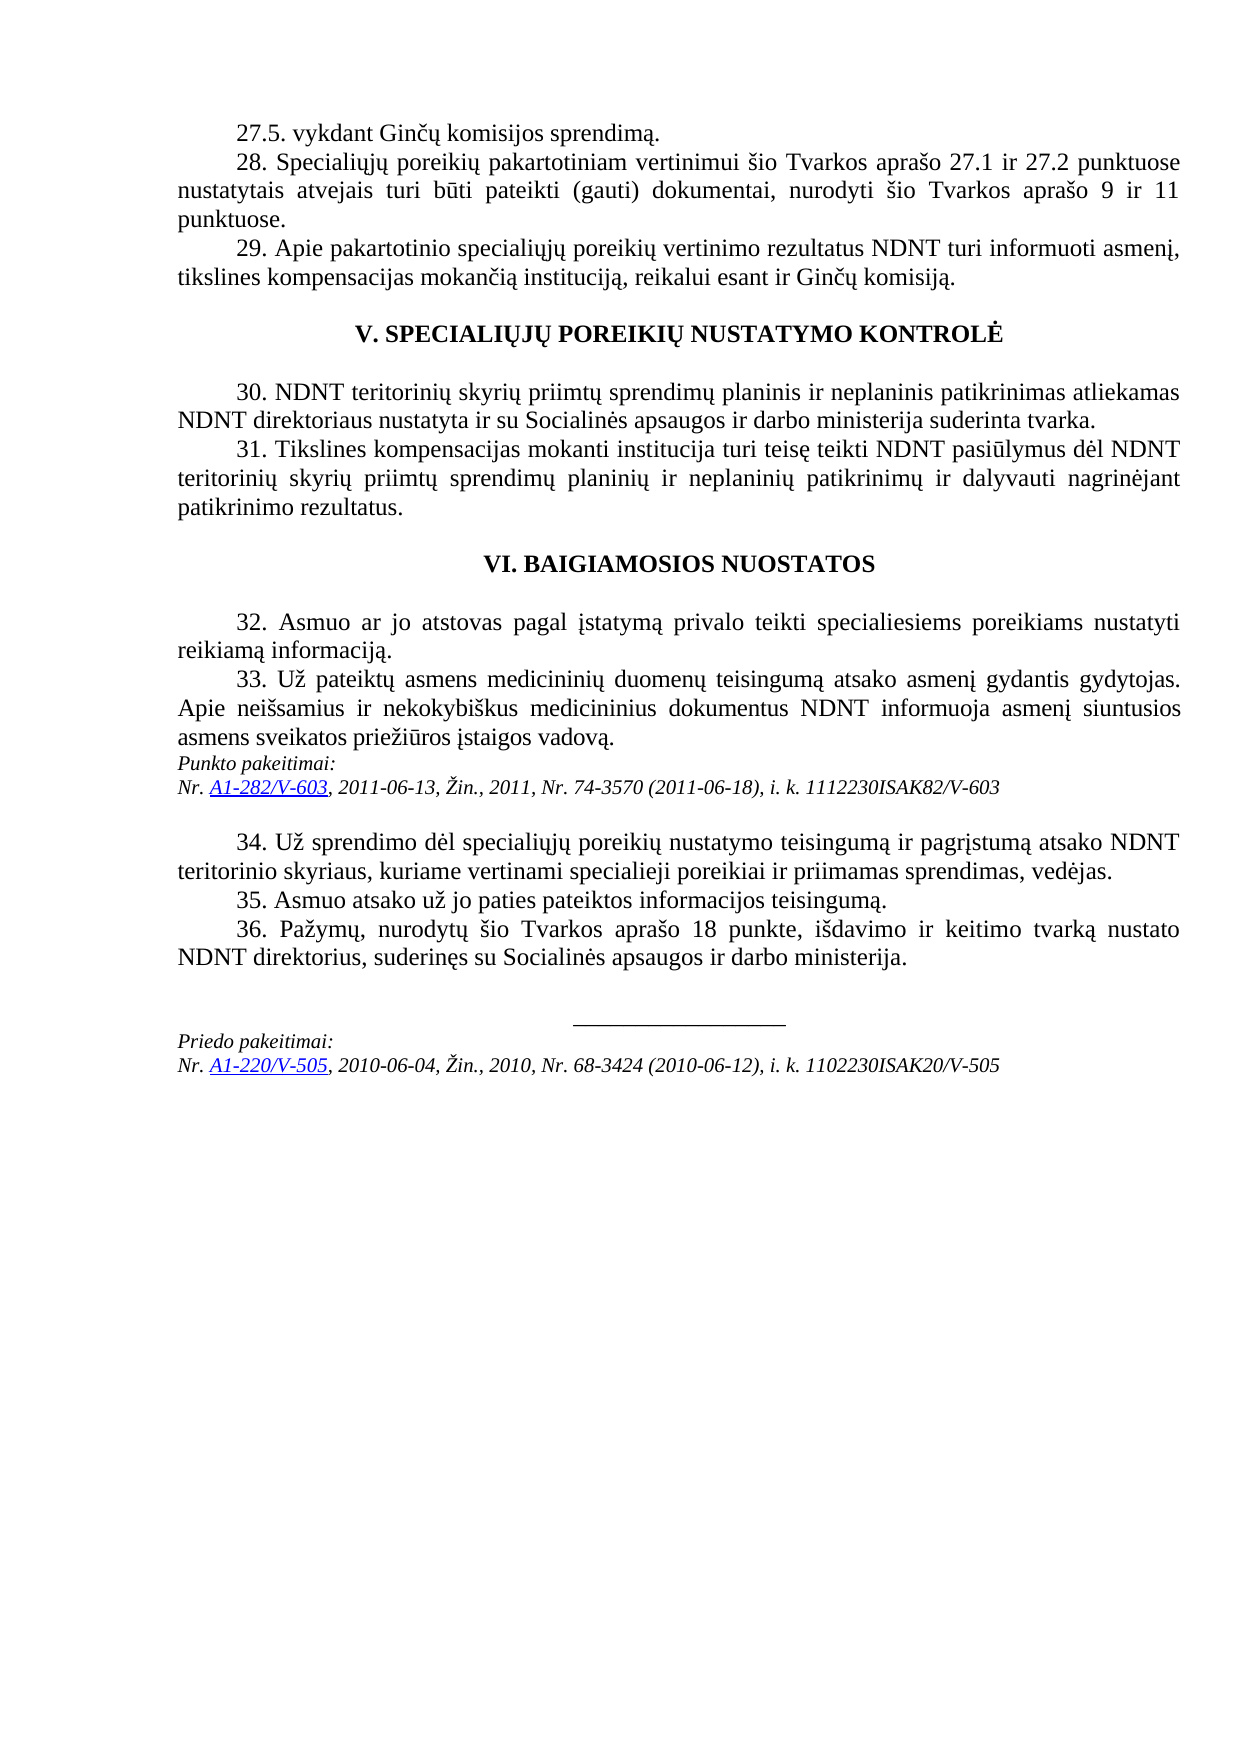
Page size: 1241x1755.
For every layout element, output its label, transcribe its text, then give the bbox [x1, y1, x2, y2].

text V. SPECIALIŲJŲ POREIKIŲ NUSTATYMO KONTROLĖ [177, 319, 1181, 348]
text 27.5. vykdant Ginčų komisijos sprendimą. [177, 118, 1181, 147]
text 34. Už sprendimo dėl specialiųjų poreikių nustatymo teisingumą ir pagrįstumą atsako NDNT teritorinio skyriaus, kuriame vertinami specialieji poreikiai ir priimamas sprendimas, vedėjas. [177, 827, 1181, 885]
text Priedo pakeitimai: [177, 1029, 1181, 1053]
text Nr. A1-220/V-505, 2010-06-04, Žin., 2010, Nr. 68-3424 (2010-06-12), i. k. 1102230ISAK20/V-505 [177, 1053, 1181, 1077]
text 31. Tikslines kompensacijas mokanti institucija turi teisę teikti NDNT pasiūlymus dėl NDNT teritorinių skyrių priimtų sprendimų planinių ir neplaninių patikrinimų ir dalyvauti nagrinėjant patikrinimo rezultatus. [177, 434, 1181, 521]
text 28. Specialiųjų poreikių pakartotiniam vertinimui šio Tvarkos aprašo 27.1 ir 27.2 punktuose nustatytais atvejais turi būti pateikti (gauti) dokumentai, nurodyti šio Tvarkos aprašo 9 ir 11 punktuose. [177, 147, 1181, 233]
text VI. BAIGIAMOSIOS NUOSTATOS [177, 549, 1181, 578]
text 32. Asmuo ar jo atstovas pagal įstatymą privalo teikti specialiesiems poreikiams nustatyti reikiamą informaciją. [177, 607, 1181, 664]
text 35. Asmuo atsako už jo paties pateiktos informacijos teisingumą. [177, 885, 1181, 914]
text _________________ [177, 1000, 1181, 1029]
text Nr. A1-282/V-603, 2011-06-13, Žin., 2011, Nr. 74-3570 (2011-06-18), i. k. 1112230ISAK82/V-603 [177, 775, 1181, 799]
text 29. Apie pakartotinio specialiųjų poreikių vertinimo rezultatus NDNT turi informuoti asmenį, tikslines kompensacijas mokančią instituciją, reikalui esant ir Ginčų komisiją. [177, 233, 1181, 291]
text 36. Pažymų, nurodytų šio Tvarkos aprašo 18 punkte, išdavimo ir keitimo tvarką nustato NDNT direktorius, suderinęs su Socialinės apsaugos ir darbo ministerija. [177, 914, 1181, 971]
text 30. NDNT teritorinių skyrių priimtų sprendimų planinis ir neplaninis patikrinimas atliekamas NDNT direktoriaus nustatyta ir su Socialinės apsaugos ir darbo ministerija suderinta tvarka. [177, 377, 1181, 434]
text Punkto pakeitimai: [177, 751, 1181, 775]
text 33. Už pateiktų asmens medicininių duomenų teisingumą atsako asmenį gydantis gydytojas. Apie neišsamius ir nekokybiškus medicininius dokumentus NDNT informuoja asmenį siuntusios asmens sveikatos priežiūros įstaigos vadovą. [177, 664, 1181, 751]
